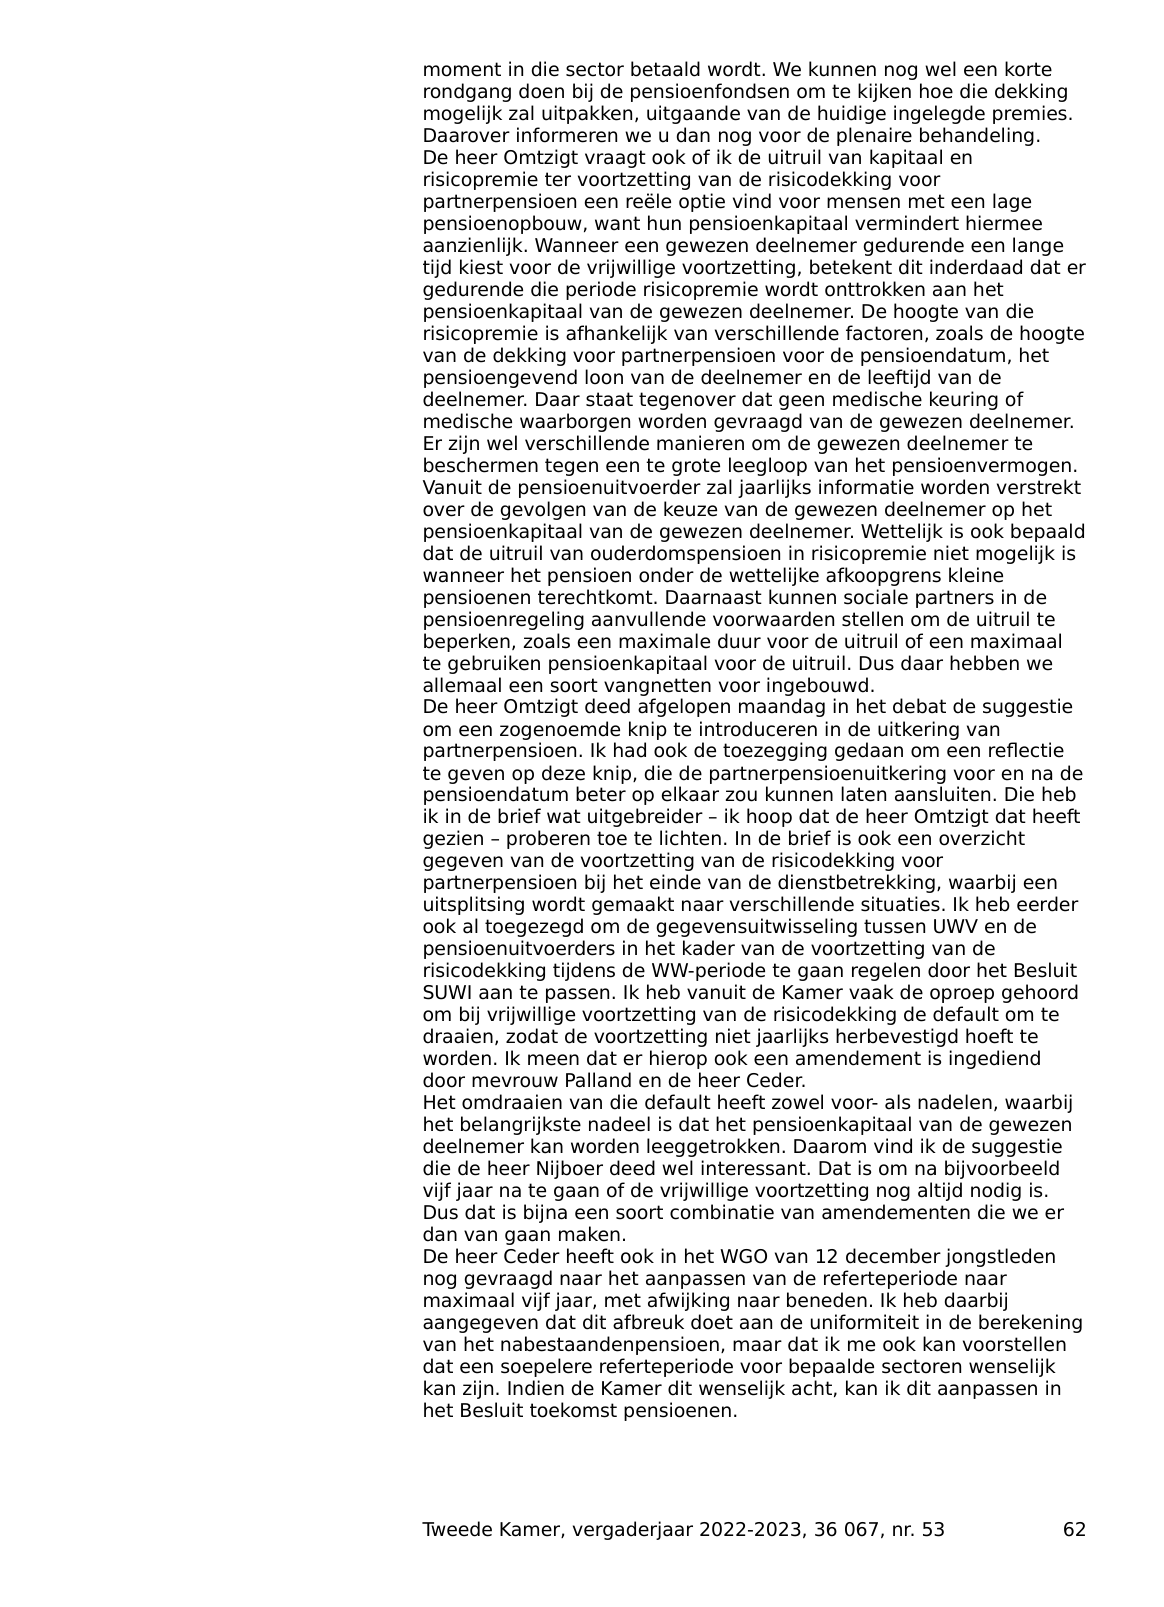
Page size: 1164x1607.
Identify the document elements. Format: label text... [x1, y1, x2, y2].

text De heer Omtzigt deed afgelopen maandag in het debat de suggestie om een zogenoemde knip te introduceren in de uitkering van partnerpensioen. Ik had ook de toezegging gedaan om een reflectie te geven op deze knip, die de partnerpensioenuitkering voor en na de pensioendatum beter op elkaar zou kunnen laten aansluiten. Die heb ik in de brief wat uitgebreider – ik hoop dat de heer Omtzigt dat heeft gezien – proberen toe te lichten. In de brief is ook een overzicht gegeven van de voortzetting van de risicodekking voor partnerpensioen bij het einde van de dienstbetrekking, waarbij een uitsplitsing wordt gemaakt naar verschillende situaties. Ik heb eerder ook al toegezegd om de gegevensuitwisseling tussen UWV en de pensioenuitvoerders in het kader van de voortzetting van de risicodekking tijdens de WW-periode te gaan regelen door het Besluit SUWI aan te passen. Ik heb vanuit de Kamer vaak de oproep gehoord om bij vrijwillige voortzetting van de risicodekking de default om te draaien, zodat de voortzetting niet jaarlijks herbevestigd hoeft te worden. Ik meen dat er hierop ook een amendement is ingediend door mevrouw Palland en de heer Ceder. [422, 696, 1087, 1092]
text moment in die sector betaald wordt. We kunnen nog wel een korte rondgang doen bij de pensioenfondsen om te kijken hoe die dekking mogelijk zal uitpakken, uitgaande van de huidige ingelegde premies. Daarover informeren we u dan nog voor de plenaire behandeling. [422, 59, 1087, 147]
text Het omdraaien van die default heeft zowel voor- als nadelen, waarbij het belangrijkste nadeel is dat het pensioenkapitaal van de gewezen deelnemer kan worden leeggetrokken. Daarom vind ik de suggestie die de heer Nijboer deed wel interessant. Dat is om na bijvoorbeeld vijf jaar na te gaan of de vrijwillige voortzetting nog altijd nodig is. Dus dat is bijna een soort combinatie van amendementen die we er dan van gaan maken. [422, 1092, 1087, 1246]
text De heer Ceder heeft ook in het WGO van 12 december jongstleden nog gevraagd naar het aanpassen van de referteperiode naar maximaal vijf jaar, met afwijking naar beneden. Ik heb daarbij aangegeven dat dit afbreuk doet aan de uniformiteit in de berekening van het nabestaandenpensioen, maar dat ik me ook kan voorstellen dat een soepelere referteperiode voor bepaalde sectoren wenselijk kan zijn. Indien de Kamer dit wenselijk acht, kan ik dit aanpassen in het Besluit toekomst pensioenen. [422, 1246, 1087, 1422]
text De heer Omtzigt vraagt ook of ik de uitruil van kapitaal en risicopremie ter voortzetting van de risicodekking voor partnerpensioen een reële optie vind voor mensen met een lage pensioenopbouw, want hun pensioenkapitaal vermindert hiermee aanzienlijk. Wanneer een gewezen deelnemer gedurende een lange tijd kiest voor de vrijwillige voortzetting, betekent dit inderdaad dat er gedurende die periode risicopremie wordt onttrokken aan het pensioenkapitaal van de gewezen deelnemer. De hoogte van die risicopremie is afhankelijk van verschillende factoren, zoals de hoogte van de dekking voor partnerpensioen voor de pensioendatum, het pensioengevend loon van de deelnemer en de leeftijd van de deelnemer. Daar staat tegenover dat geen medische keuring of medische waarborgen worden gevraagd van de gewezen deelnemer. [422, 147, 1087, 433]
text Er zijn wel verschillende manieren om de gewezen deelnemer te beschermen tegen een te grote leegloop van het pensioenvermogen. Vanuit de pensioenuitvoerder zal jaarlijks informatie worden verstrekt over de gevolgen van de keuze van de gewezen deelnemer op het pensioenkapitaal van de gewezen deelnemer. Wettelijk is ook bepaald dat de uitruil van ouderdomspensioen in risicopremie niet mogelijk is wanneer het pensioen onder de wettelijke afkoopgrens kleine pensioenen terechtkomt. Daarnaast kunnen sociale partners in de pensioenregeling aanvullende voorwaarden stellen om de uitruil te beperken, zoals een maximale duur voor de uitruil of een maximaal te gebruiken pensioenkapitaal voor de uitruil. Dus daar hebben we allemaal een soort vangnetten voor ingebouwd. [422, 433, 1087, 696]
